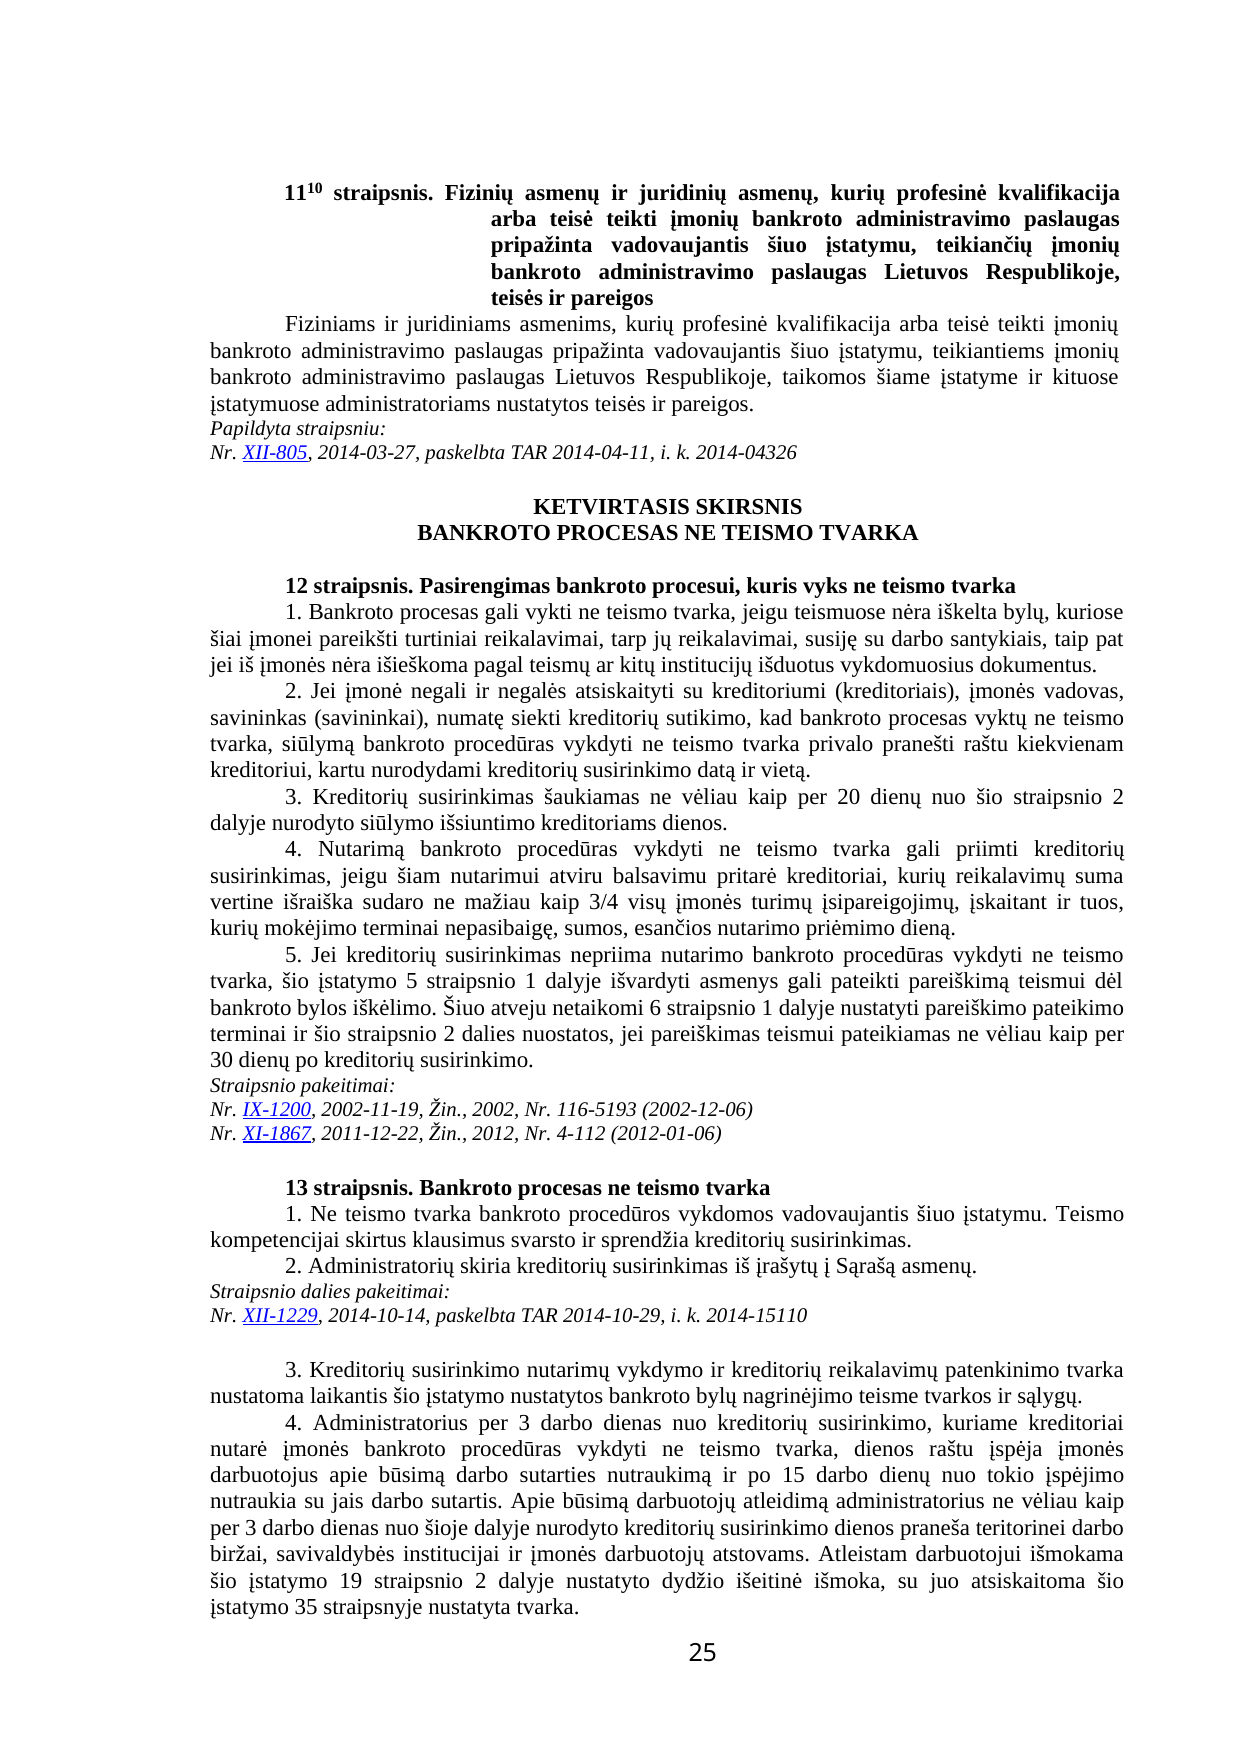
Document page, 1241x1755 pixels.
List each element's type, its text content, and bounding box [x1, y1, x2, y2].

text 3. Kreditorių susirinkimas šaukiamas ne vėliau kaip per 20 dienų nuo šio straipsnio 2 dalyje nurodyto siūlymo išsiuntimo kreditoriams dienos. [210, 783, 1126, 835]
text 1110 straipsnis. Fizinių asmenų ir juridinių asmenų, kurių profesinė kvalifikacija arba teisė teikti įmonių bankroto administravimo paslaugas pripažinta vadovaujantis šiuo įstatymu, teikiančių įmonių bankroto administravimo paslaugas Lietuvos Respublikoje, teisės ir pareigos [284, 179, 1120, 311]
text 12 straipsnis. Pasirengimas bankroto procesui, kuris vyks ne teismo tvarka [210, 572, 1126, 598]
text Papildyta straipsniu: [210, 416, 1126, 440]
text Fiziniams ir juridiniams asmenims, kurių profesinė kvalifikacija arba teisė teikti įmonių bankroto administravimo paslaugas pripažinta vadovaujantis šiuo įstatymu, teikiantiems įmonių bankroto administravimo paslaugas Lietuvos Respublikoje, taikomos šiame įstatyme ir kituose įstatymuose administratoriams nustatytos teisės ir pareigos. [210, 311, 1120, 416]
text 2. Administratorių skiria kreditorių susirinkimas iš įrašytų į Sąrašą asmenų. [210, 1253, 1120, 1279]
text Straipsnio pakeitimai: [210, 1073, 1126, 1097]
text 4. Nutarimą bankroto procedūras vykdyti ne teismo tvarka gali priimti kreditorių susirinkimas, jeigu šiam nutarimui atviru balsavimu pritarė kreditoriai, kurių reikalavimų suma vertine išraiška sudaro ne mažiau kaip 3/4 visų įmonės turimų įsipareigojimų, įskaitant ir tuos, kurių mokėjimo terminai nepasibaigę, sumos, esančios nutarimo priėmimo dieną. [210, 835, 1126, 941]
text BANKROTO PROCEsAS NE TEISMo tvarka [210, 519, 1126, 546]
text Nr. IX-1200, 2002-11-19, Žin., 2002, Nr. 116-5193 (2002-12-06) [210, 1097, 1126, 1121]
text Straipsnio dalies pakeitimai: [210, 1279, 1120, 1303]
text 5. Jei kreditorių susirinkimas nepriima nutarimo bankroto procedūras vykdyti ne teismo tvarka, šio įstatymo 5 straipsnio 1 dalyje išvardyti asmenys gali pateikti pareiškimą teismui dėl bankroto bylos iškėlimo. Šiuo atveju netaikomi 6 straipsnio 1 dalyje nustatyti pareiškimo pateikimo terminai ir šio straipsnio 2 dalies nuostatos, jei pareiškimas teismui pateikiamas ne vėliau kaip per 30 dienų po kreditorių susirinkimo. [210, 941, 1126, 1073]
text 1. Bankroto procesas gali vykti ne teismo tvarka, jeigu teismuose nėra iškelta bylų, kuriose šiai įmonei pareikšti turtiniai reikalavimai, tarp jų reikalavimai, susiję su darbo santykiais, taip pat jei iš įmonės nėra išieškoma pagal teismų ar kitų institucijų išduotus vykdomuosius dokumentus. [210, 598, 1126, 677]
text Nr. XI-1867, 2011-12-22, Žin., 2012, Nr. 4-112 (2012-01-06) [210, 1121, 1120, 1145]
text 2. Jei įmonė negali ir negalės atsiskaityti su kreditoriumi (kreditoriais), įmonės vadovas, savininkas (savininkai), numatę siekti kreditorių sutikimo, kad bankroto procesas vyktų ne teismo tvarka, siūlymą bankroto procedūras vykdyti ne teismo tvarka privalo pranešti raštu kiekvienam kreditoriui, kartu nurodydami kreditorių susirinkimo datą ir vietą. [210, 677, 1126, 783]
text 4. Administratorius per 3 darbo dienas nuo kreditorių susirinkimo, kuriame kreditoriai nutarė įmonės bankroto procedūras vykdyti ne teismo tvarka, dienos raštu įspėja įmonės darbuotojus apie būsimą darbo sutarties nutraukimą ir po 15 darbo dienų nuo tokio įspėjimo nutraukia su jais darbo sutartis. Apie būsimą darbuotojų atleidimą administratorius ne vėliau kaip per 3 darbo dienas nuo šioje dalyje nurodyto kreditorių susirinkimo dienos praneša teritorinei darbo biržai, savivaldybės institucijai ir įmonės darbuotojų atstovams. Atleistam darbuotojui išmokama šio įstatymo 19 straipsnio 2 dalyje nustatyto dydžio išeitinė išmoka, su juo atsiskaitoma šio įstatymo 35 straipsnyje nustatyta tvarka. [210, 1408, 1126, 1619]
text Nr. XII-805, 2014-03-27, paskelbta TAR 2014-04-11, i. k. 2014-04326 [210, 440, 1126, 464]
text KETVIRTASIS SKIRSNIS [210, 493, 1126, 519]
text 13 straipsnis. Bankroto procesas ne teismo tvarka [210, 1173, 1126, 1200]
text Nr. XII-1229, 2014-10-14, paskelbta TAR 2014-10-29, i. k. 2014-15110 [210, 1303, 1120, 1327]
text 3. Kreditorių susirinkimo nutarimų vykdymo ir kreditorių reikalavimų patenkinimo tvarka nustatoma laikantis šio įstatymo nustatytos bankroto bylų nagrinėjimo teisme tvarkos ir sąlygų. [210, 1356, 1126, 1408]
text 1. Ne teismo tvarka bankroto procedūros vykdomos vadovaujantis šiuo įstatymu. Teismo kompetencijai skirtus klausimus svarsto ir sprendžia kreditorių susirinkimas. [210, 1200, 1126, 1253]
